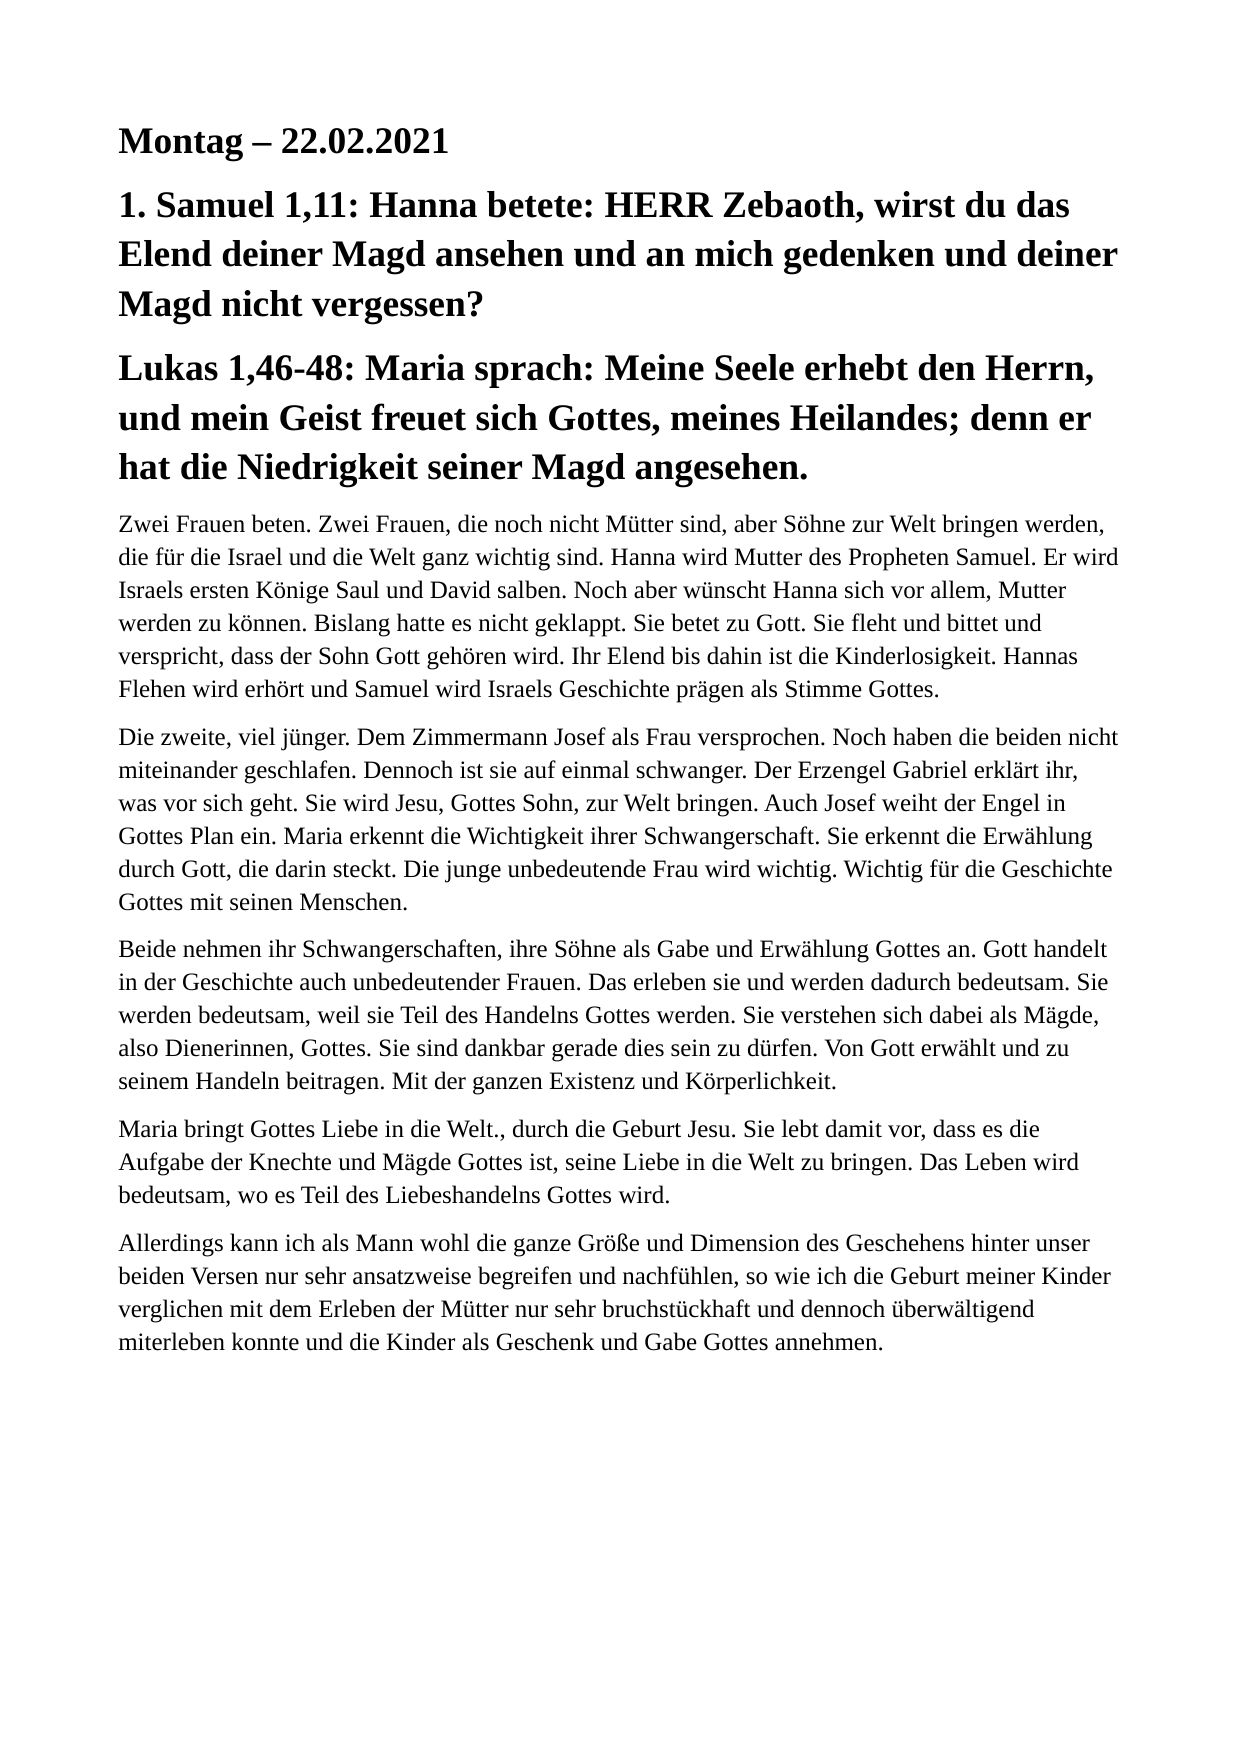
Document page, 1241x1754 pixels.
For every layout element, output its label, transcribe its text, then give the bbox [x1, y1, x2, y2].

text Beide nehmen ihr Schwangerschaften, ihre Söhne als Gabe und Erwählung Gottes an. Gott handelt in der Geschichte auch unbedeutender Frauen. Das erleben sie und werden dadurch bedeutsam. Sie werden bedeutsam, weil sie Teil des Handelns Gottes werden. Sie verstehen sich dabei als Mägde, also Dienerinnen, Gottes. Sie sind dankbar gerade dies sein zu dürfen. Von Gott erwählt und zu seinem Handeln beitragen. Mit der ganzen Existenz und Körperlichkeit. [118, 934, 1122, 1095]
text Allerdings kann ich als Mann wohl die ganze Größe und Dimension des Geschehens hinter unser beiden Versen nur sehr ansatzweise begreifen und nachfühlen, so wie ich die Geburt meiner Kinder verglichen mit dem Erleben der Mütter nur sehr bruchstückhaft und dennoch überwältigend miterleben konnte und die Kinder als Geschenk und Gabe Gottes annehmen. [118, 1228, 1122, 1356]
text Lukas 1,46-48: Maria sprach: Meine Seele erhebt den Herrn, und mein Geist freuet sich Gottes, meines Heilandes; denn er hat die Niedrigkeit seiner Magd angesehen. [118, 346, 1122, 488]
text Montag – 22.02.2021 [118, 118, 1122, 161]
text 1. Samuel 1,11: Hanna betete: HERR Zebaoth, wirst du das Elend deiner Magd ansehen und an mich gedenken und deiner Magd nicht vergessen? [118, 182, 1122, 324]
text Zwei Frauen beten. Zwei Frauen, die noch nicht Mütter sind, aber Söhne zur Welt bringen werden, die für die Israel und die Welt ganz wichtig sind. Hanna wird Mutter des Propheten Samuel. Er wird Israels ersten Könige Saul und David salben. Noch aber wünscht Hanna sich vor allem, Mutter werden zu können. Bislang hatte es nicht geklappt. Sie betet zu Gott. Sie fleht und bittet und verspricht, dass der Sohn Gott gehören wird. Ihr Elend bis dahin ist die Kinderlosigkeit. Hannas Flehen wird erhört und Samuel wird Israels Geschichte prägen als Stimme Gottes. [118, 509, 1122, 703]
text Maria bringt Gottes Liebe in die Welt., durch die Geburt Jesu. Sie lebt damit vor, dass es die Aufgabe der Knechte und Mägde Gottes ist, seine Liebe in die Welt zu bringen. Das Leben wird bedeutsam, wo es Teil des Liebeshandelns Gottes wird. [118, 1114, 1122, 1209]
text Die zweite, viel jünger. Dem Zimmermann Josef als Frau versprochen. Noch haben die beiden nicht miteinander geschlafen. Dennoch ist sie auf einmal schwanger. Der Erzengel Gabriel erklärt ihr, was vor sich geht. Sie wird Jesu, Gottes Sohn, zur Welt bringen. Auch Josef weiht der Engel in Gottes Plan ein. Maria erkennt die Wichtigkeit ihrer Schwangerschaft. Sie erkennt die Erwählung durch Gott, die darin steckt. Die junge unbedeutende Frau wird wichtig. Wichtig für die Geschichte Gottes mit seinen Menschen. [118, 722, 1122, 916]
